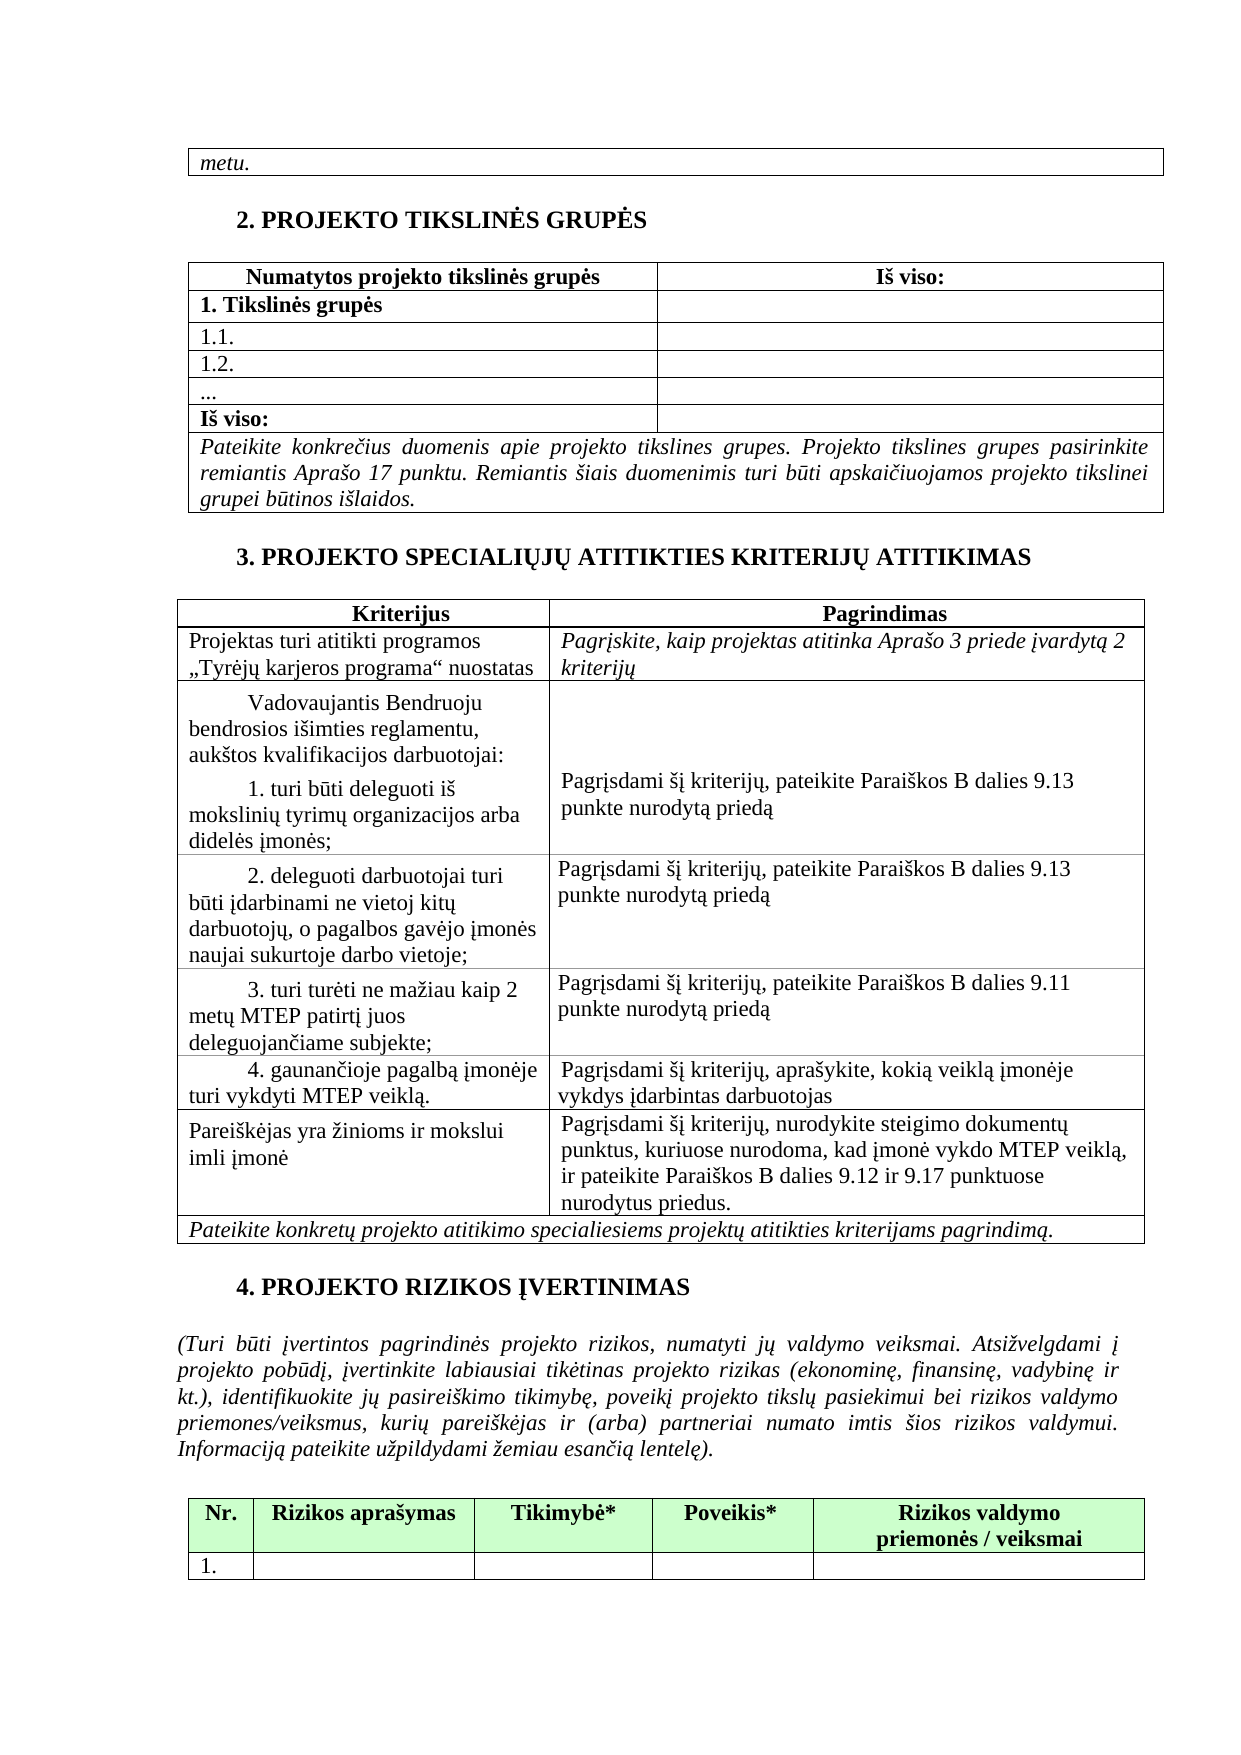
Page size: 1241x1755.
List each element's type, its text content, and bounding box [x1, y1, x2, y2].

table_header Pagrindimas [550, 600, 1144, 626]
table_cell ... [189, 378, 657, 404]
table_header Nr. [189, 1499, 253, 1552]
table_header Numatytos projekto tikslinės grupės [189, 263, 657, 290]
table_cell 3. turi turėti ne mažiau kaip 2 metų MTEP patirtį juos deleguojančiame subjekte; [178, 969, 549, 1055]
table_cell 1. turi būti deleguoti iš mokslinių tyrimų organizacijos arba didelės įmonės; [178, 768, 549, 854]
table_cell Vadovaujantis Bendruoju bendrosios išimties reglamentu, aukštos kvalifikacijos darbuotojai: [178, 681, 549, 768]
table_cell [658, 405, 1163, 432]
table_cell Projektas turi atitikti programos „Tyrėjų karjeros programa“ nuostatas [178, 628, 549, 680]
table_cell [814, 1553, 1144, 1579]
table_cell [658, 323, 1163, 349]
table_cell [254, 1553, 474, 1579]
table_header Tikimybė* [475, 1499, 652, 1552]
table_cell [658, 378, 1163, 404]
table_cell [653, 1553, 813, 1579]
table_cell Pagrįsdami šį kriterijų, pateikite Paraiškos B dalies 9.13 punkte nurodytą priedą [550, 855, 1144, 968]
text 4. PROJEKTO RIZIKOS ĮVERTINIMAS [177, 1272, 1122, 1301]
table_cell Pateikite konkretų projekto atitikimo specialiesiems projektų atitikties kriterijams pagrindimą. [178, 1216, 1144, 1243]
table_cell Pagrįskite, kaip projektas atitinka Aprašo 3 priede įvardytą 2 kriterijų [550, 628, 1144, 680]
text 2. PROJEKTO TIKSLINĖS GRUPĖS [177, 205, 1122, 233]
table_header Iš viso: [658, 263, 1163, 290]
table_header Poveikis* [653, 1499, 813, 1552]
table_header Rizikos aprašymas [254, 1499, 474, 1552]
table_cell 4. gaunančioje pagalbą įmonėje turi vykdyti MTEP veiklą. [178, 1056, 549, 1109]
table_cell 1.2. [189, 351, 657, 377]
table_cell metu. [189, 149, 1163, 175]
table_header Rizikos valdymo priemonės / veiksmai [814, 1499, 1144, 1552]
table_cell [658, 291, 1163, 322]
table_header Kriterijus [178, 600, 549, 626]
table_cell [475, 1553, 652, 1579]
table_cell Pagrįsdami šį kriterijų, aprašykite, kokią veiklą įmonėje vykdys įdarbintas darbuotojas [550, 1056, 1144, 1109]
table_cell Pateikite konkrečius duomenis apie projekto tikslines grupes. Projekto tikslines grupes pasirinkite remiantis Aprašo 17 punktu. Remiantis šiais duomenimis turi būti apskaičiuojamos projekto tikslinei grupei būtinos išlaidos. [189, 433, 1163, 512]
table_cell 1. Tikslinės grupės [189, 291, 657, 322]
table_cell Pagrįsdami šį kriterijų, pateikite Paraiškos B dalies 9.11 punkte nurodytą priedą [550, 969, 1144, 1055]
table_cell 2. deleguoti darbuotojai turi būti įdarbinami ne vietoj kitų darbuotojų, o pagalbos gavėjo įmonės naujai sukurtoje darbo vietoje; [178, 855, 549, 968]
table_cell Pagrįsdami šį kriterijų, nurodykite steigimo dokumentų punktus, kuriuose nurodoma, kad įmonė vykdo MTEP veiklą, ir pateikite Paraiškos B dalies 9.12 ir 9.17 punktuose nurodytus priedus. [550, 1110, 1144, 1215]
table_cell Pagrįsdami šį kriterijų, pateikite Paraiškos B dalies 9.13 punkte nurodytą priedą [550, 768, 1144, 854]
text (Turi būti įvertintos pagrindinės projekto rizikos, numatyti jų valdymo veiksmai. Atsižvelgdami į projekto pobūdį, įvertinkite labiausiai tikėtinas projekto rizikas (ekonominę, finansinę, vadybinę ir kt.), identifikuokite jų pasireiškimo tikimybę, poveikį projekto tikslų pasiekimui bei rizikos valdymo priemones/veiksmus, kurių pareiškėjas ir (arba) partneriai numato imtis šios rizikos valdymui. Informaciją pateikite užpildydami žemiau esančią lentelę). [177, 1330, 1122, 1462]
table_cell [658, 351, 1163, 377]
text 3. PROJEKTO SPECIALIŲJŲ ATITIKTIES KRITERIJŲ ATITIKIMAS [177, 542, 1122, 570]
table_cell Iš viso: [189, 405, 657, 432]
table_cell 1. [189, 1553, 253, 1579]
table_cell [550, 681, 1144, 768]
table_cell Pareiškėjas yra žinioms ir mokslui imli įmonė [178, 1110, 549, 1215]
table_cell 1.1. [189, 323, 657, 349]
